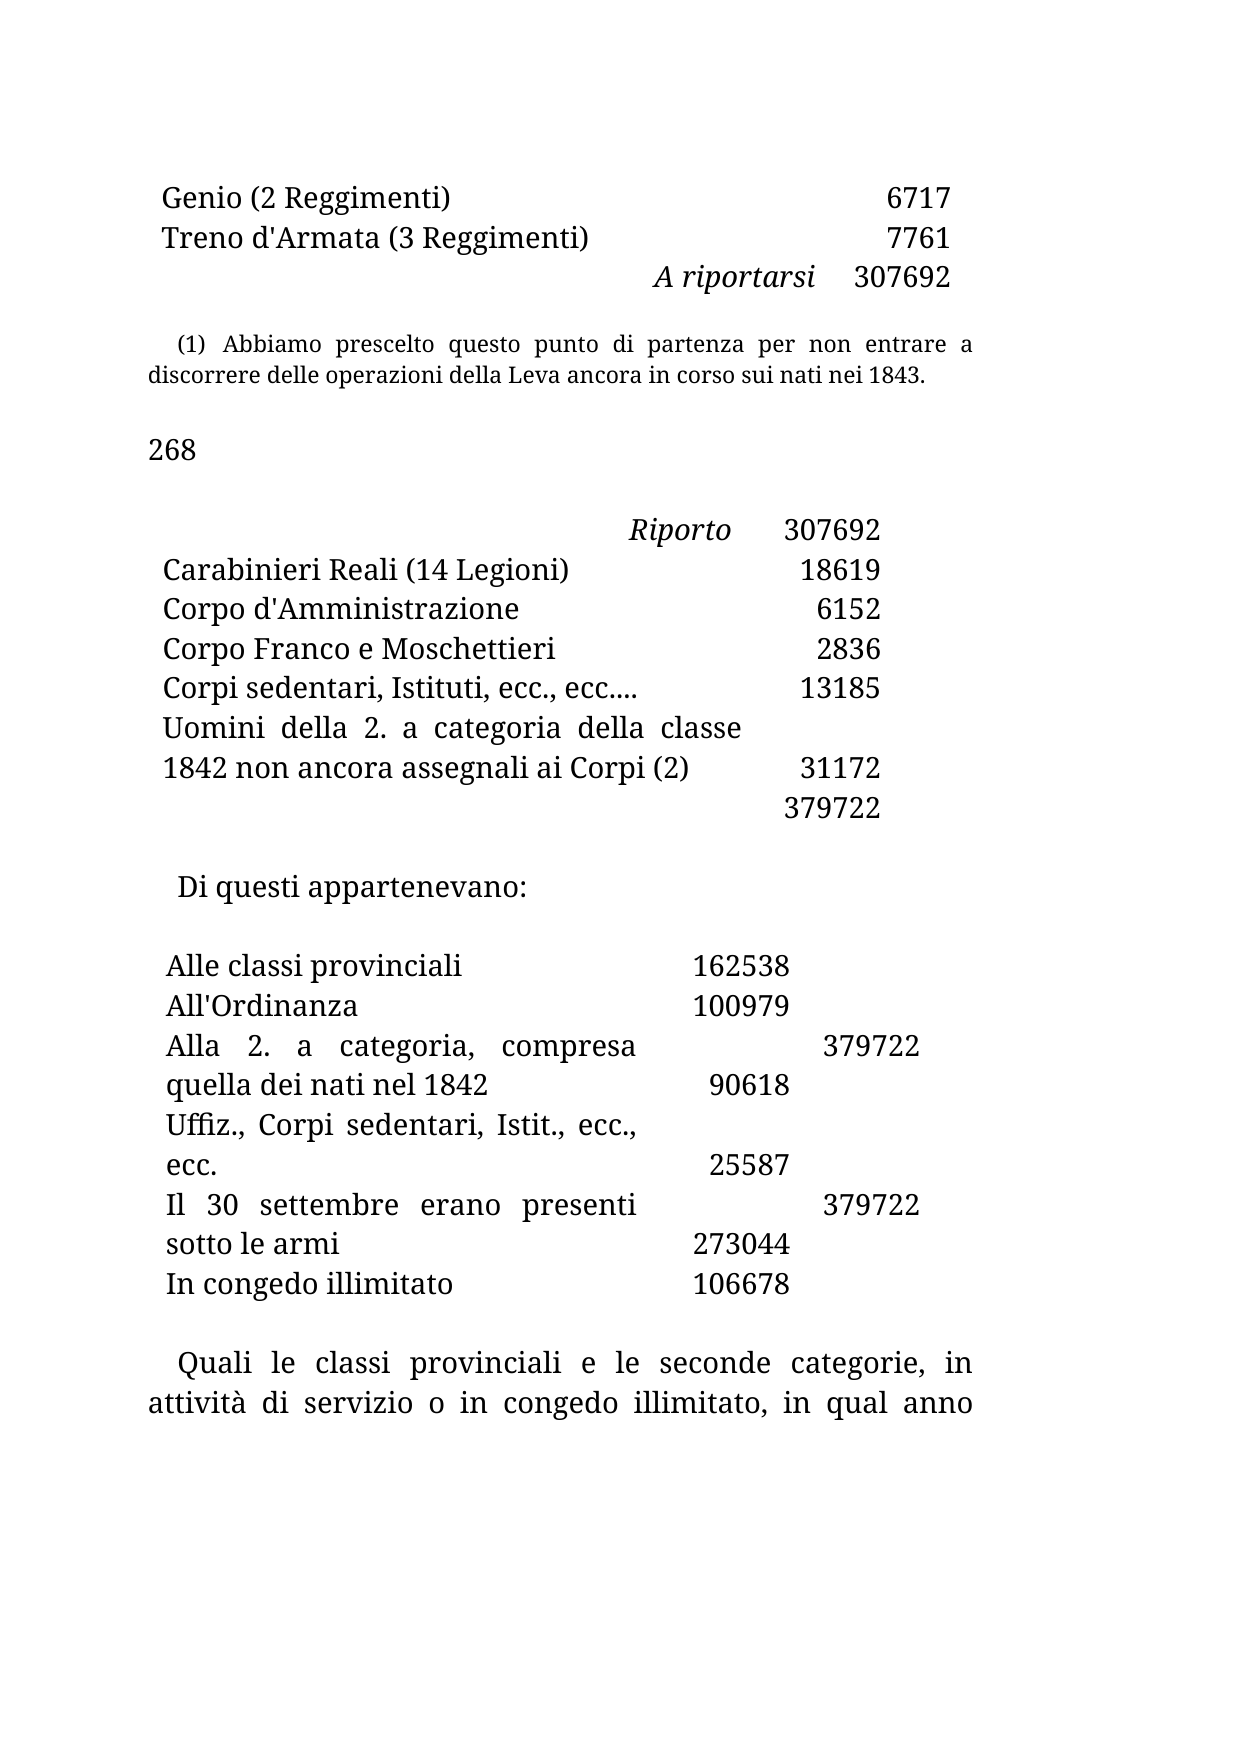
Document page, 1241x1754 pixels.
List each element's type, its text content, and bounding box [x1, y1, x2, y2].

table_cell 379722 [743, 787, 881, 827]
table_cell Il 30 settembre erano presenti sotto le armi [166, 1184, 637, 1263]
table_cell 379722 [790, 1184, 920, 1263]
table_cell 31172 [743, 708, 881, 787]
table_cell [790, 1104, 920, 1184]
table_cell 13185 [743, 668, 881, 707]
table_cell Uomini della 2. a categoria della classe 1842 non ancora assegnali ai Corpi (2) [163, 708, 742, 787]
table_cell 2836 [743, 628, 881, 668]
table_cell 379722 [790, 1025, 920, 1104]
table_cell 18619 [743, 549, 881, 588]
table_header 307692 [743, 509, 881, 549]
table_cell Corpi sedentari, Istituti, ecc., ecc.... [163, 668, 742, 707]
table_cell In congedo illimitato [166, 1263, 637, 1303]
table_cell 90618 [637, 1025, 790, 1104]
table_cell 25587 [637, 1104, 790, 1184]
table_cell 273044 [637, 1184, 790, 1263]
table_header Alle classi provinciali [166, 946, 637, 985]
text Di questi appartenevano: [148, 866, 974, 906]
table_cell 100979 [637, 985, 790, 1025]
table_cell 106678 [637, 1263, 790, 1303]
table_cell 6152 [743, 589, 881, 628]
table_cell Treno d'Armata (3 Reggimenti) [161, 217, 826, 257]
table_cell All'Ordinanza [166, 985, 637, 1025]
table_cell A riportarsi [161, 257, 826, 296]
table_cell Alla 2. a categoria, compresa quella dei nati nel 1842 [166, 1025, 637, 1104]
table_header 162538 [637, 946, 790, 985]
table_cell [163, 787, 742, 827]
table_cell 307692 [826, 257, 951, 296]
table_cell Corpo d'Amministrazione [163, 589, 742, 628]
table_header [790, 946, 920, 985]
table_cell Carabinieri Reali (14 Legioni) [163, 549, 742, 588]
table_cell 6717 [826, 177, 951, 217]
list 268 [148, 430, 974, 469]
table_header Riporto [163, 509, 742, 549]
list Abbiamo prescelto questo punto di partenza per non entrare a discorrere delle operazioni della Leva ancora in corso sui nati nei 1843. [148, 327, 974, 390]
table_cell Corpo Franco e Moschettieri [163, 628, 742, 668]
table_cell [790, 1263, 920, 1303]
table_cell 7761 [826, 217, 951, 257]
text Quali le classi provinciali e le seconde categorie, in attività di servizio o in congedo illimitato, in qual anno [148, 1342, 974, 1422]
table_cell [790, 985, 920, 1025]
table_cell Uffiz., Corpi sedentari, Istit., ecc., ecc. [166, 1104, 637, 1184]
table_cell Genio (2 Reggimenti) [161, 177, 826, 217]
